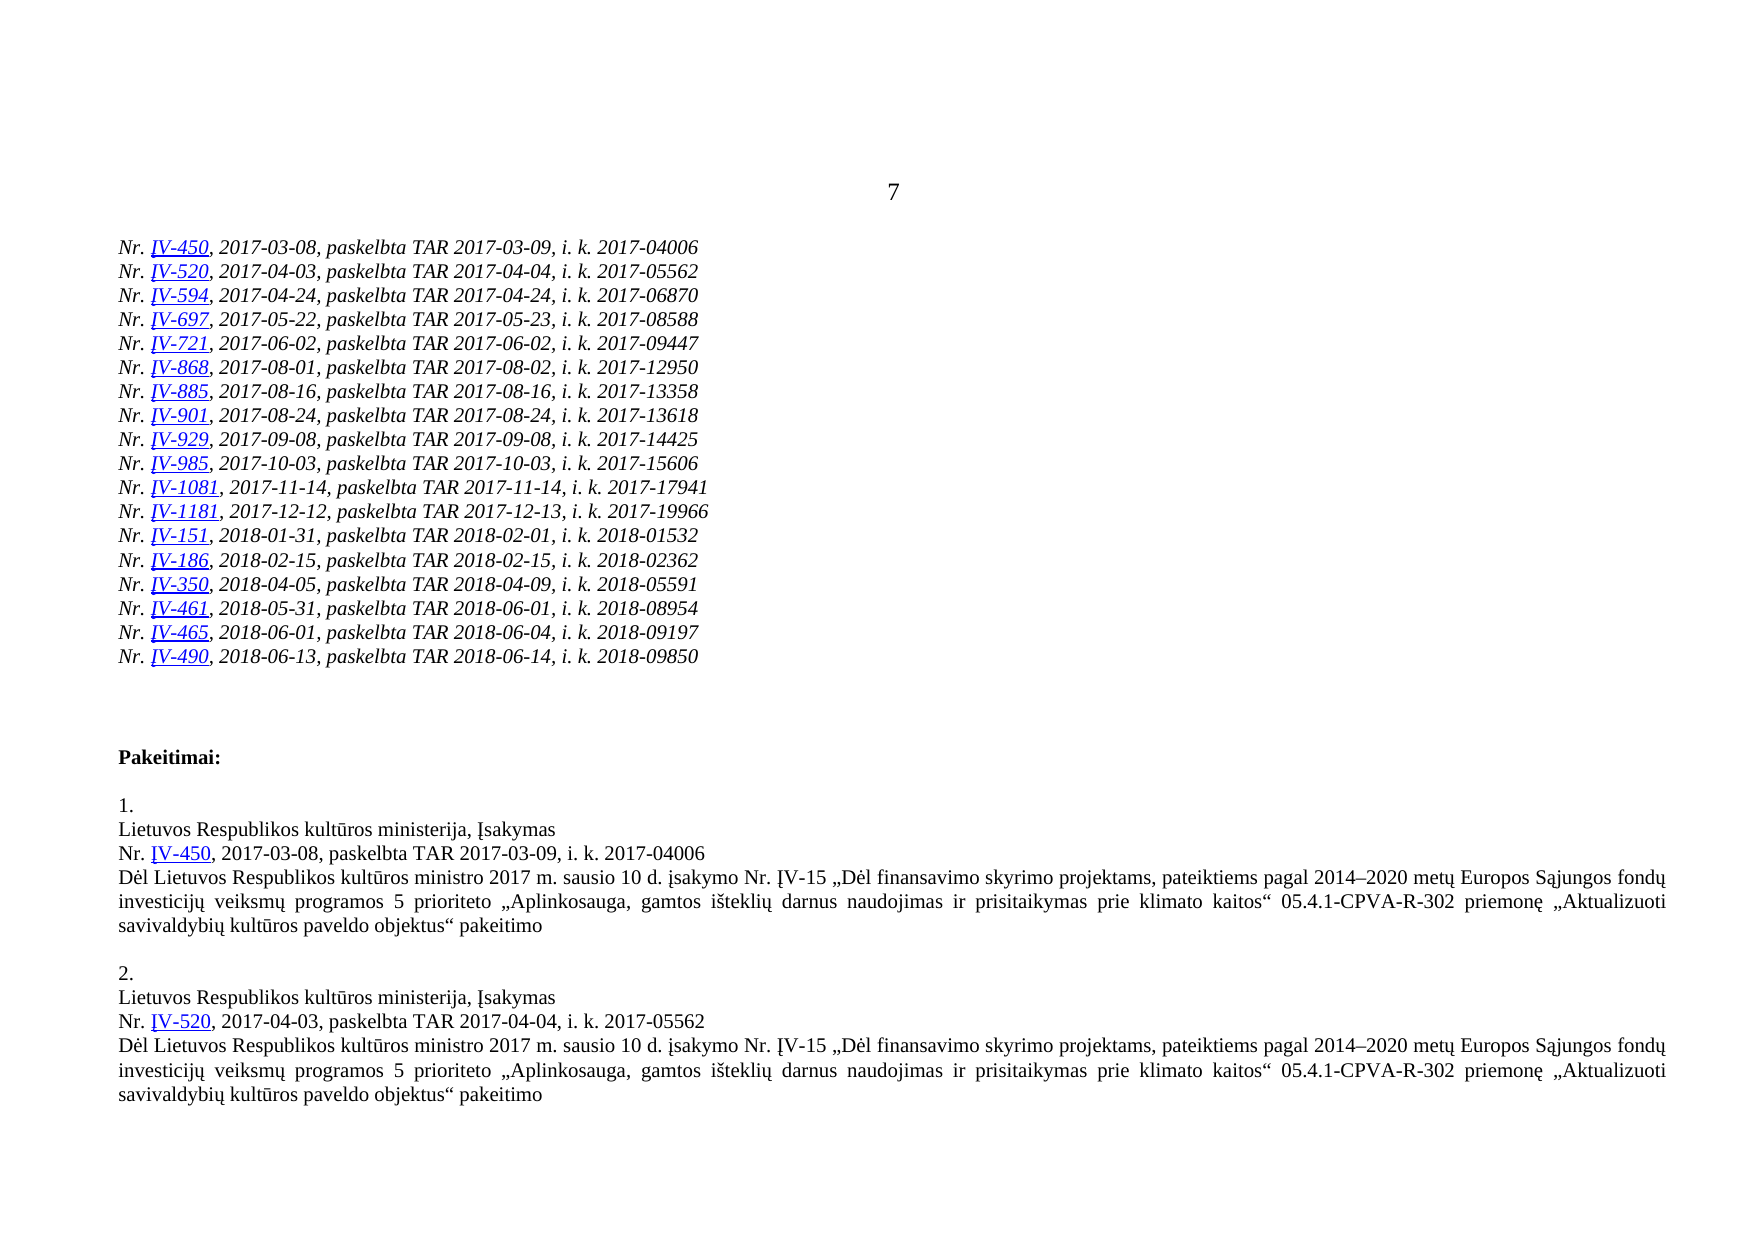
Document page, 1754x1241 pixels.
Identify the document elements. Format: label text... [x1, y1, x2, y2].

text 2. [118, 961, 1668, 985]
text Nr. ĮV-868, 2017-08-01, paskelbta TAR 2017-08-02, i. k. 2017-12950 [118, 355, 1668, 379]
text Dėl Lietuvos Respublikos kultūros ministro 2017 m. sausio 10 d. įsakymo Nr. ĮV-15 „Dėl finansavimo skyrimo projektams, pateiktiems pagal 2014–2020 metų Europos Sąjungos fondų investicijų veiksmų programos 5 prioriteto „Aplinkosauga, gamtos išteklių darnus naudojimas ir prisitaikymas prie klimato kaitos“ 05.4.1-CPVA-R-302 priemonę „Aktualizuoti savivaldybių kultūros paveldo objektus“ pakeitimo [118, 1033, 1668, 1106]
text Nr. ĮV-186, 2018-02-15, paskelbta TAR 2018-02-15, i. k. 2018-02362 [118, 547, 1668, 572]
text Nr. ĮV-490, 2018-06-13, paskelbta TAR 2018-06-14, i. k. 2018-09850 [118, 644, 1668, 668]
text Nr. ĮV-594, 2017-04-24, paskelbta TAR 2017-04-24, i. k. 2017-06870 [118, 283, 1668, 307]
text Lietuvos Respublikos kultūros ministerija, Įsakymas [118, 817, 1668, 841]
text Nr. ĮV-151, 2018-01-31, paskelbta TAR 2018-02-01, i. k. 2018-01532 [118, 523, 1668, 547]
text Nr. ĮV-461, 2018-05-31, paskelbta TAR 2018-06-01, i. k. 2018-08954 [118, 596, 1668, 620]
text Nr. ĮV-885, 2017-08-16, paskelbta TAR 2017-08-16, i. k. 2017-13358 [118, 379, 1668, 403]
text Nr. ĮV-520, 2017-04-03, paskelbta TAR 2017-04-04, i. k. 2017-05562 [118, 259, 1668, 283]
text Lietuvos Respublikos kultūros ministerija, Įsakymas [118, 985, 1668, 1009]
text Nr. ĮV-1181, 2017-12-12, paskelbta TAR 2017-12-13, i. k. 2017-19966 [118, 499, 1668, 523]
text Pakeitimai: [118, 745, 1668, 769]
text Nr. ĮV-1081, 2017-11-14, paskelbta TAR 2017-11-14, i. k. 2017-17941 [118, 475, 1668, 499]
text Nr. ĮV-520, 2017-04-03, paskelbta TAR 2017-04-04, i. k. 2017-05562 [118, 1009, 1668, 1033]
text Nr. ĮV-985, 2017-10-03, paskelbta TAR 2017-10-03, i. k. 2017-15606 [118, 451, 1668, 475]
text 1. [118, 793, 1668, 817]
text Nr. ĮV-721, 2017-06-02, paskelbta TAR 2017-06-02, i. k. 2017-09447 [118, 331, 1668, 355]
text Nr. ĮV-697, 2017-05-22, paskelbta TAR 2017-05-23, i. k. 2017-08588 [118, 307, 1668, 331]
text Nr. ĮV-929, 2017-09-08, paskelbta TAR 2017-09-08, i. k. 2017-14425 [118, 427, 1668, 451]
text Dėl Lietuvos Respublikos kultūros ministro 2017 m. sausio 10 d. įsakymo Nr. ĮV-15 „Dėl finansavimo skyrimo projektams, pateiktiems pagal 2014–2020 metų Europos Sąjungos fondų investicijų veiksmų programos 5 prioriteto „Aplinkosauga, gamtos išteklių darnus naudojimas ir prisitaikymas prie klimato kaitos“ 05.4.1-CPVA-R-302 priemonę „Aktualizuoti savivaldybių kultūros paveldo objektus“ pakeitimo [118, 865, 1668, 937]
text Nr. ĮV-450, 2017-03-08, paskelbta TAR 2017-03-09, i. k. 2017-04006 [118, 841, 1668, 865]
text Nr. ĮV-465, 2018-06-01, paskelbta TAR 2018-06-04, i. k. 2018-09197 [118, 620, 1668, 644]
text Nr. ĮV-450, 2017-03-08, paskelbta TAR 2017-03-09, i. k. 2017-04006 [118, 235, 1668, 259]
text Nr. ĮV-350, 2018-04-05, paskelbta TAR 2018-04-09, i. k. 2018-05591 [118, 572, 1668, 596]
text Nr. ĮV-901, 2017-08-24, paskelbta TAR 2017-08-24, i. k. 2017-13618 [118, 403, 1668, 427]
